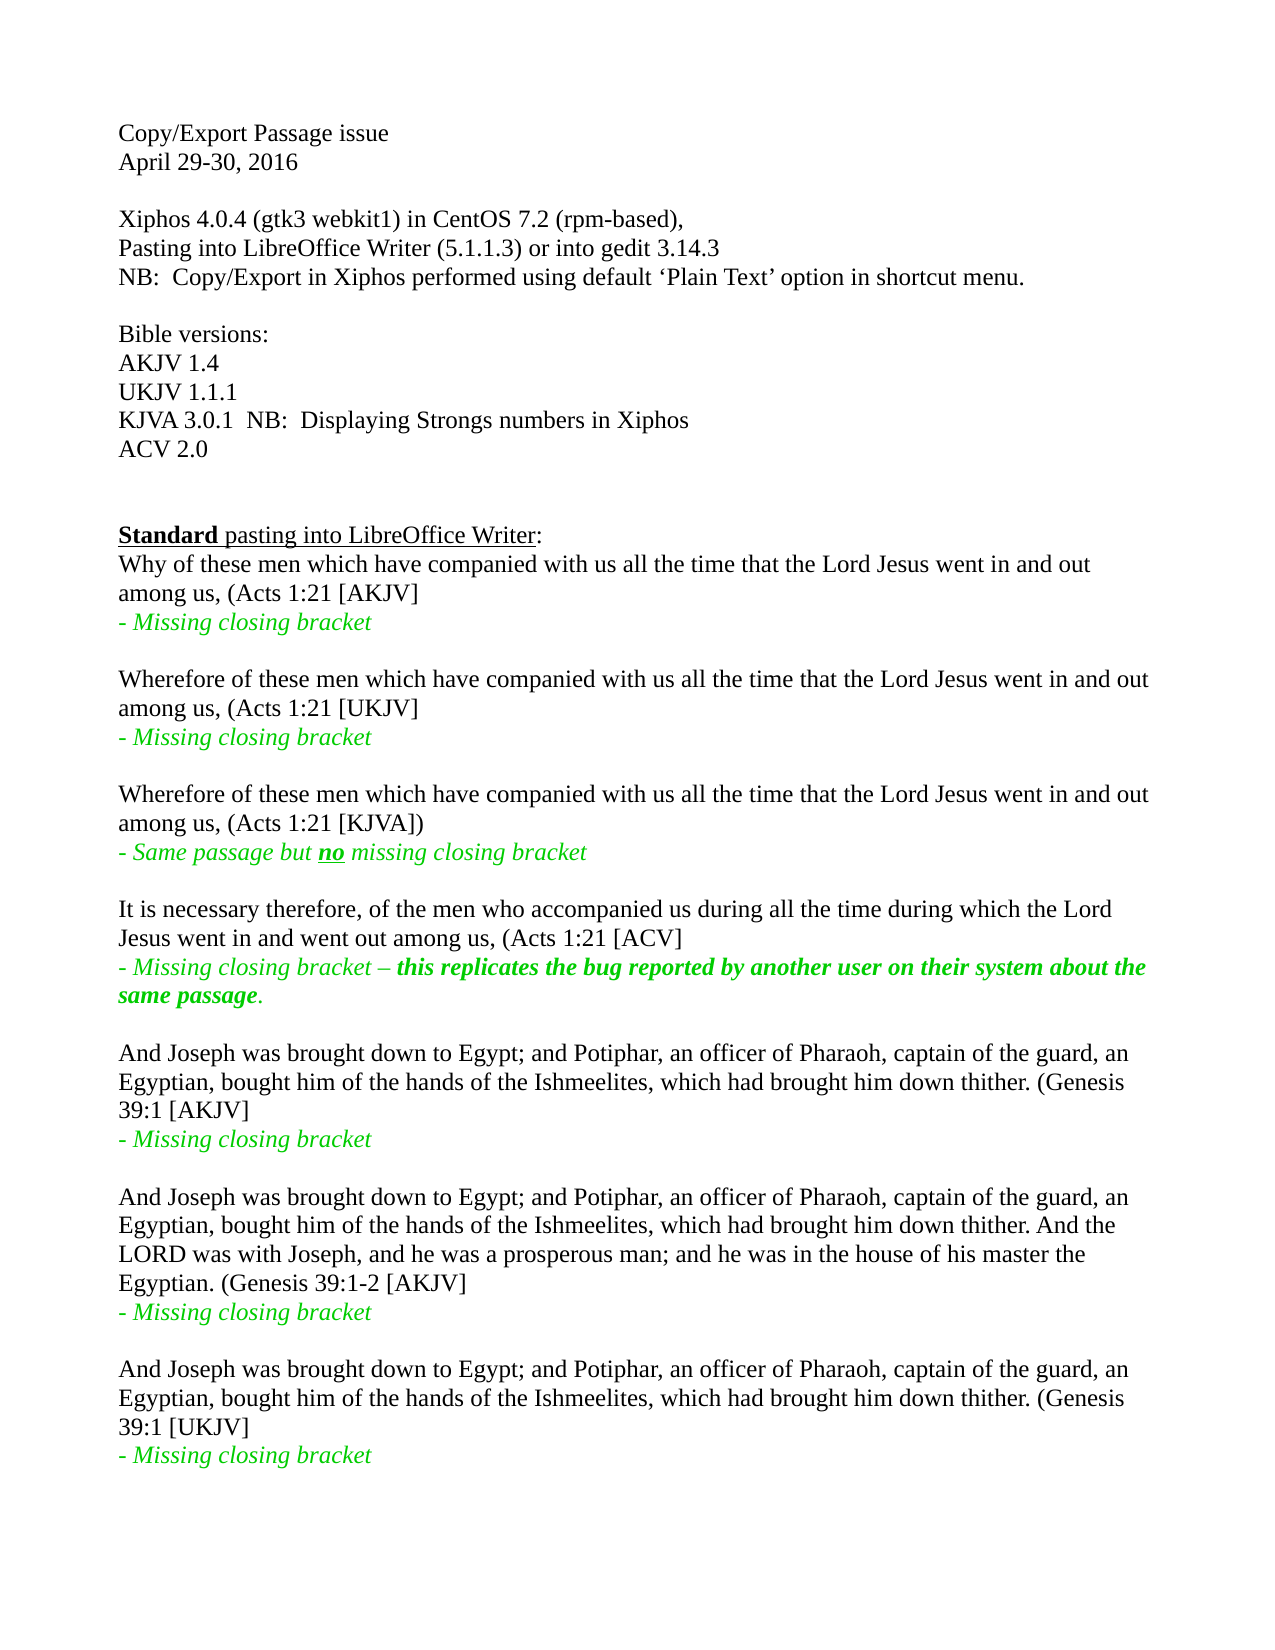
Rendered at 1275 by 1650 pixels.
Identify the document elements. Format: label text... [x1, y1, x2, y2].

text April 29-30, 2016 [118, 147, 1157, 176]
text It is necessary therefore, of the men who accompanied us during all the time during which the Lord Jesus went in and went out among us, (Acts 1:21 [ACV] [118, 894, 1157, 952]
text Copy/Export Passage issue [118, 118, 1157, 147]
text - Missing closing bracket – this replicates the bug reported by another user on their system about the same passage. [118, 952, 1157, 1009]
text NB: Copy/Export in Xiphos performed using default ‘Plain Text’ option in shortcut menu. [118, 262, 1157, 291]
text UKJV 1.1.1 [118, 377, 1157, 406]
text - Missing closing bracket [118, 1124, 1157, 1153]
text - Missing closing bracket [118, 1441, 1157, 1469]
text ACV 2.0 [118, 434, 1157, 463]
text - Missing closing bracket [118, 607, 1157, 636]
text Why of these men which have companied with us all the time that the Lord Jesus went in and out among us, (Acts 1:21 [AKJV] [118, 549, 1157, 607]
text - Same passage but no missing closing bracket [118, 837, 1157, 866]
text Wherefore of these men which have companied with us all the time that the Lord Jesus went in and out among us, (Acts 1:21 [KJVA]) [118, 779, 1157, 837]
text Wherefore of these men which have companied with us all the time that the Lord Jesus went in and out among us, (Acts 1:21 [UKJV] [118, 664, 1157, 722]
text Standard pasting into LibreOffice Writer: [118, 521, 1157, 549]
text AKJV 1.4 [118, 348, 1157, 377]
text And Joseph was brought down to Egypt; and Potiphar, an officer of Pharaoh, captain of the guard, an Egyptian, bought him of the hands of the Ishmeelites, which had brought him down thither. And the LORD was with Joseph, and he was a prosperous man; and he was in the house of his master the Egyptian. (Genesis 39:1-2 [AKJV] [118, 1182, 1157, 1297]
text Xiphos 4.0.4 (gtk3 webkit1) in CentOS 7.2 (rpm-based), [118, 204, 1157, 233]
text - Missing closing bracket [118, 722, 1157, 751]
text And Joseph was brought down to Egypt; and Potiphar, an officer of Pharaoh, captain of the guard, an Egyptian, bought him of the hands of the Ishmeelites, which had brought him down thither. (Genesis 39:1 [AKJV] [118, 1038, 1157, 1124]
text KJVA 3.0.1 NB: Displaying Strongs numbers in Xiphos [118, 406, 1157, 434]
text Bible versions: [118, 319, 1157, 348]
text Pasting into LibreOffice Writer (5.1.1.3) or into gedit 3.14.3 [118, 233, 1157, 262]
text And Joseph was brought down to Egypt; and Potiphar, an officer of Pharaoh, captain of the guard, an Egyptian, bought him of the hands of the Ishmeelites, which had brought him down thither. (Genesis 39:1 [UKJV] [118, 1354, 1157, 1441]
text - Missing closing bracket [118, 1297, 1157, 1326]
